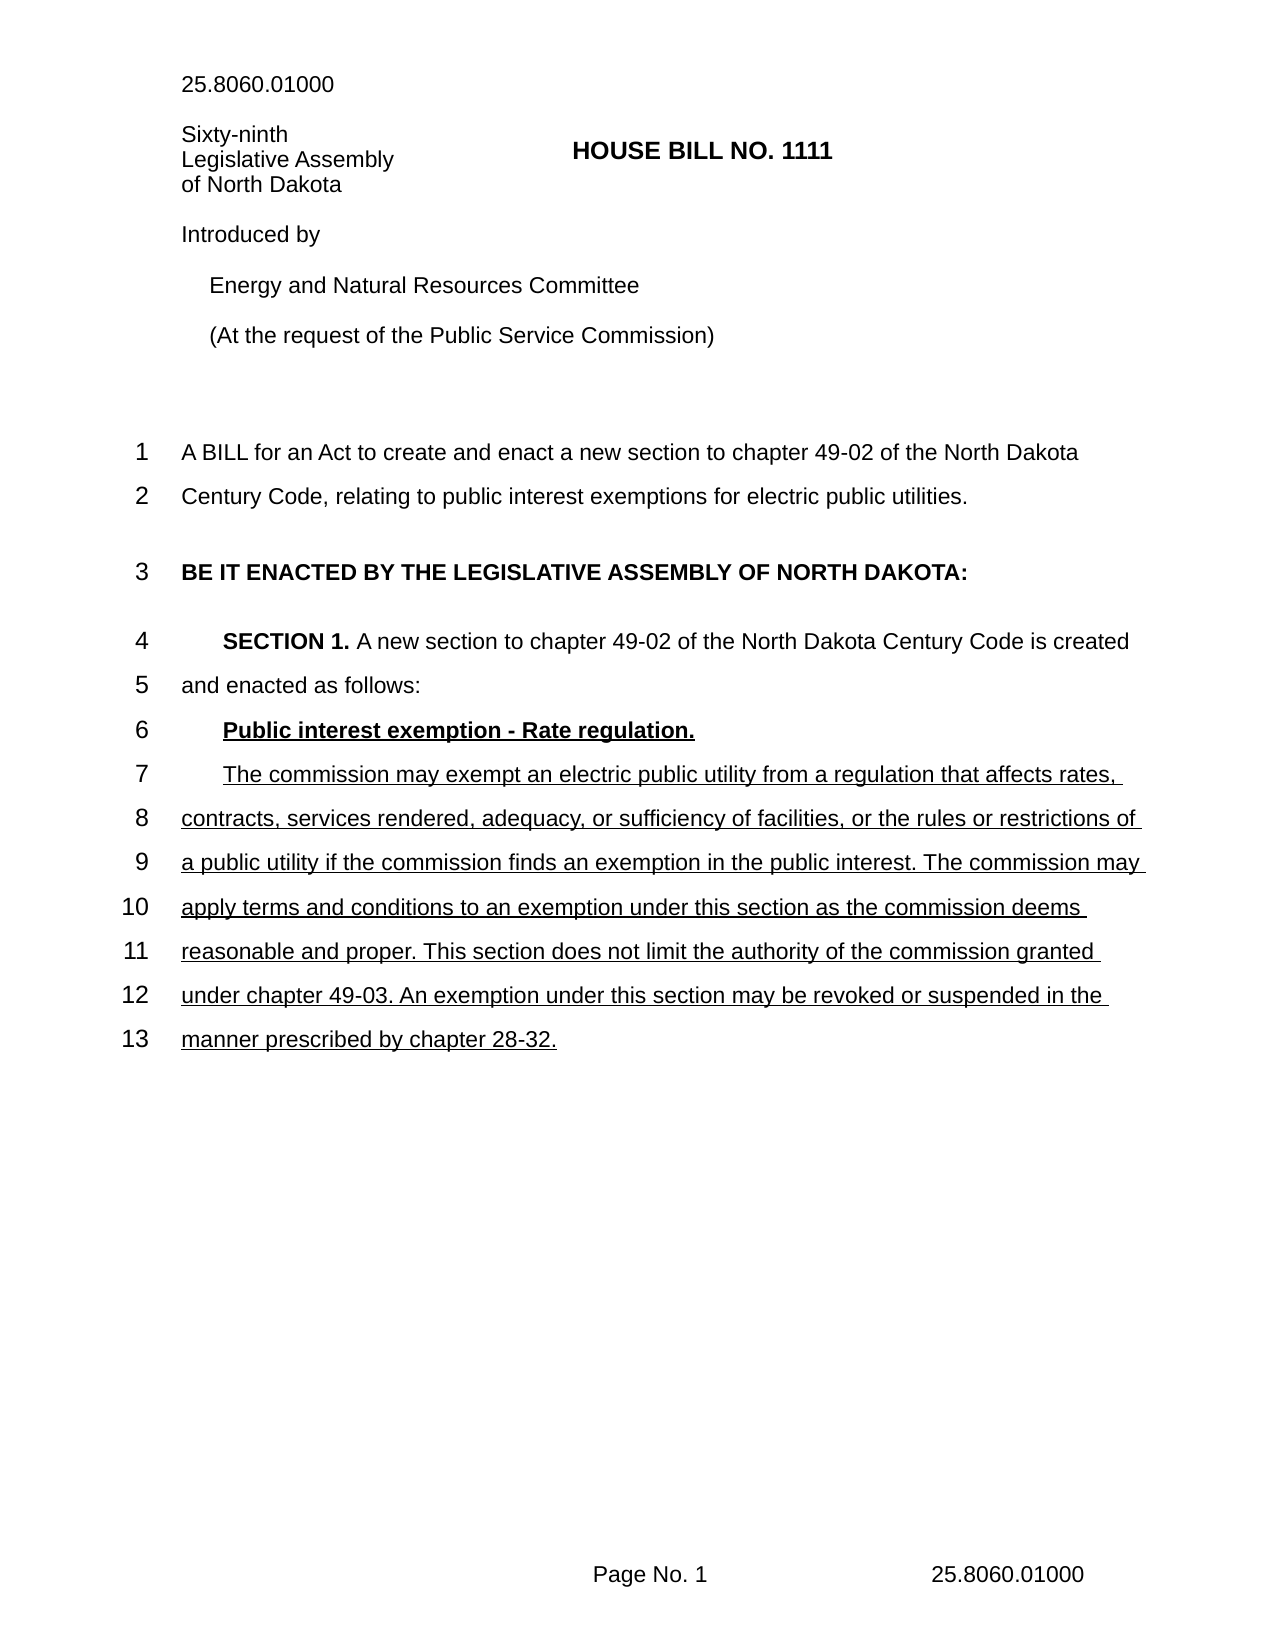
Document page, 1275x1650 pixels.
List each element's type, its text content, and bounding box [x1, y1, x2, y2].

text of North Dakota [181, 173, 1154, 198]
text Introduced by [181, 223, 1154, 248]
text Legislative Assembly [181, 148, 1154, 173]
text (At the request of the Public Service Commission) [209, 325, 1154, 348]
text The commission may exempt an electric public utility from a regulation that affects rates, contracts, services rendered, adequacy, or sufficiency of facilities, or the rules or restrictions of a public utility if the commission finds an exemption in the public interest. The commission may apply terms and conditions to an exemption under this section as the commission deems reasonable and proper. This section does not limit the authority of the commission granted under chapter 49‑03. An exemption under this section may be revoked or suspended in the manner prescribed by chapter 28‑32. [181, 747, 1154, 1057]
title BILL NO. [565, 136, 833, 165]
subtitle Public interest exemption - Rate regulation. [181, 703, 1154, 747]
text BE IT ENACTED BY THE LEGISLATIVE ASSEMBLY OF NORTH DAKOTA: [181, 545, 1154, 589]
text . [181, 73, 1154, 133]
title A BILL for an Act to create and enact a new section to chapter 49‑02 of the North Dakota Century Code, relating to public interest exemptions for electric public utilities. [181, 425, 1154, 513]
text Energy and Natural Resources Committee [209, 275, 1154, 298]
text SECTION 1. A new section to chapter 49‑02 of the North Dakota Century Code is created and enacted as follows: [181, 614, 1154, 703]
